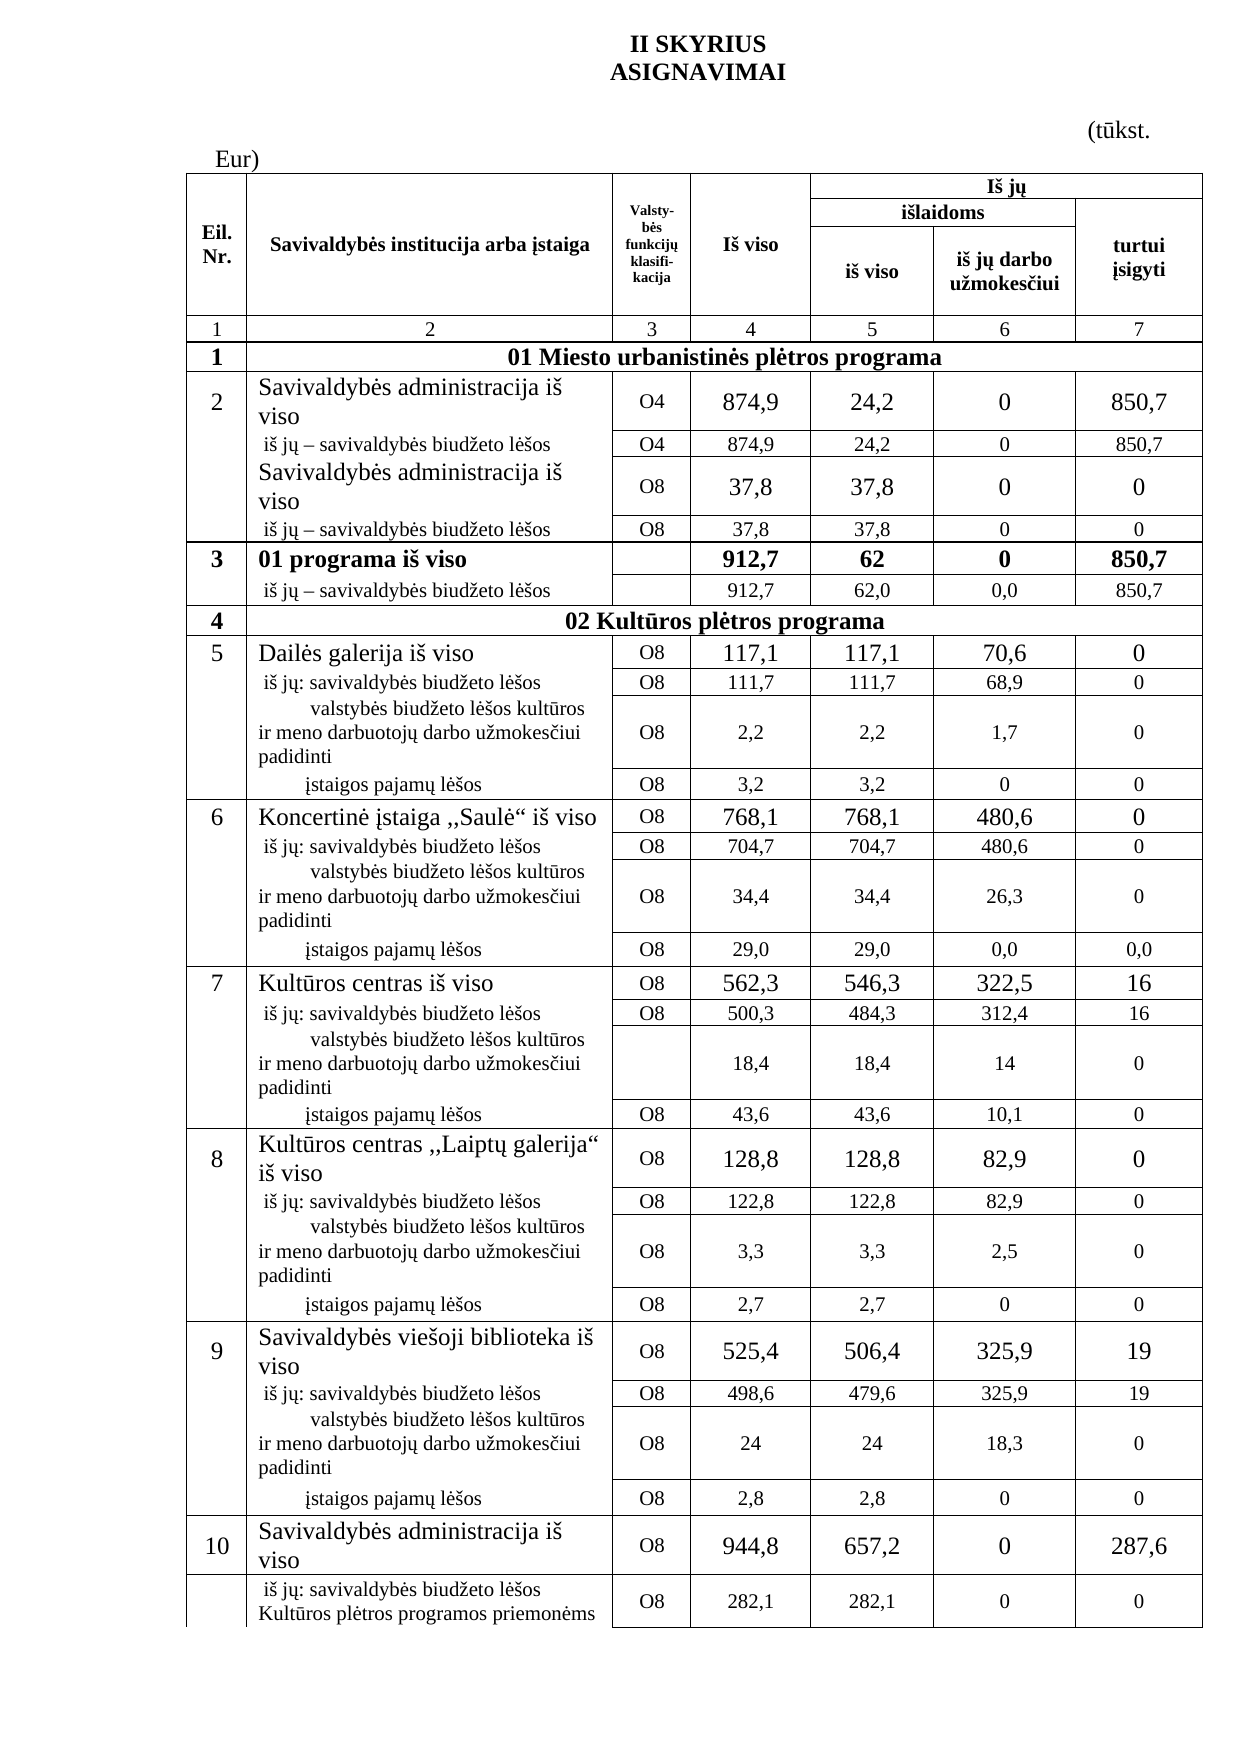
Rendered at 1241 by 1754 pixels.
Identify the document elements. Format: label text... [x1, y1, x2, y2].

table_cell O8 [613, 933, 690, 966]
table_cell 2 [247, 316, 612, 341]
table_cell O8 [613, 1000, 690, 1025]
table_header Iš jų [811, 174, 1202, 198]
table_cell 43,6 [691, 1100, 810, 1128]
table_cell 0,0 [1076, 933, 1202, 966]
table_cell 82,9 [934, 1129, 1075, 1187]
table_cell 128,8 [811, 1129, 933, 1187]
table_cell 24,2 [811, 372, 933, 430]
table_cell 3,3 [811, 1215, 933, 1287]
table_cell [187, 1575, 246, 1627]
table_cell valstybės biudžeto lėšos kultūros ir meno darbuotojų darbo užmokesčiui padidinti [247, 1025, 612, 1099]
table_cell 0 [1076, 1575, 1202, 1627]
table_cell 1 [187, 316, 246, 341]
table_cell 2,7 [811, 1288, 933, 1321]
table_cell 0 [1076, 833, 1202, 858]
table_cell [187, 574, 246, 605]
table_cell 18,3 [934, 1407, 1075, 1479]
table_cell 0 [1076, 1100, 1202, 1128]
table_cell iš jų: savivaldybės biudžeto lėšos [247, 832, 612, 858]
table_cell 874,9 [691, 431, 810, 456]
table_cell [187, 1025, 246, 1099]
table_cell 322,5 [934, 967, 1075, 999]
table_cell 506,4 [811, 1322, 933, 1379]
table_cell [613, 1026, 690, 1099]
table_cell 37,8 [811, 516, 933, 541]
table_cell [613, 575, 690, 605]
table_cell 0 [934, 372, 1075, 430]
table_cell 0 [1076, 457, 1202, 515]
table_cell 34,4 [811, 860, 933, 932]
table_cell 1,7 [934, 696, 1075, 768]
table_cell 8 [187, 1129, 246, 1187]
table_cell 0 [934, 769, 1075, 799]
table_cell įstaigos pajamų lėšos [247, 1479, 612, 1515]
table_cell 4 [691, 316, 810, 341]
table_cell [187, 859, 246, 932]
table_cell 2,2 [811, 696, 933, 768]
table_cell [187, 695, 246, 768]
table_cell turtui įsigyti [1076, 199, 1202, 315]
table_cell 117,1 [811, 636, 933, 668]
table_cell 0 [1076, 800, 1202, 832]
table_cell Kultūros centras iš viso [247, 967, 612, 999]
table_cell O8 [613, 1381, 690, 1406]
table_cell O8 [613, 1288, 690, 1321]
table_cell 282,1 [811, 1575, 933, 1627]
table_cell Savivaldybės administracija iš viso [247, 372, 612, 430]
table_cell O8 [613, 769, 690, 799]
table_cell 3,2 [811, 769, 933, 799]
table_cell O8 [613, 1516, 690, 1574]
table_cell 0 [1076, 696, 1202, 768]
table_cell valstybės biudžeto lėšos kultūros ir meno darbuotojų darbo užmokesčiui padidinti [247, 1406, 612, 1479]
table_cell 70,6 [934, 636, 1075, 668]
table_cell [187, 1099, 246, 1128]
table_cell O8 [613, 1129, 690, 1187]
table_cell [187, 1479, 246, 1515]
table_cell 850,7 [1076, 372, 1202, 430]
table_cell 24,2 [811, 431, 933, 456]
table_cell 3,2 [691, 769, 810, 799]
table_cell 18,4 [811, 1026, 933, 1099]
table_cell 34,4 [691, 860, 810, 932]
table_cell [187, 999, 246, 1025]
table_cell Dailės galerija iš viso [247, 636, 612, 668]
table_cell valstybės biudžeto lėšos kultūros ir meno darbuotojų darbo užmokesčiui padidinti [247, 695, 612, 768]
table_cell 01 programa iš viso [247, 543, 612, 574]
table_cell [187, 1187, 246, 1213]
table_cell įstaigos pajamų lėšos [247, 932, 612, 966]
table_header Eil. Nr. [187, 174, 246, 315]
table_cell 480,6 [934, 833, 1075, 858]
table_cell 117,1 [691, 636, 810, 668]
table_cell [187, 1214, 246, 1287]
table_cell 282,1 [691, 1575, 810, 1627]
table_cell įstaigos pajamų lėšos [247, 768, 612, 799]
table_cell 0 [934, 516, 1075, 541]
table_cell O8 [613, 833, 690, 858]
table_cell 704,7 [691, 833, 810, 858]
table_cell 3 [187, 543, 246, 574]
table_cell 5 [811, 316, 933, 341]
table_cell 0 [1076, 1026, 1202, 1099]
table_cell [187, 668, 246, 694]
table_cell 19 [1076, 1381, 1202, 1406]
table_cell 0 [934, 1516, 1075, 1574]
table_cell 0 [934, 543, 1075, 574]
table_cell [187, 456, 246, 515]
table_cell 128,8 [691, 1129, 810, 1187]
table_cell 0 [934, 1575, 1075, 1627]
table_cell O8 [613, 636, 690, 668]
table_cell 312,4 [934, 1000, 1075, 1025]
table_cell 0 [1076, 1215, 1202, 1287]
table_cell 0,0 [934, 933, 1075, 966]
table_cell 29,0 [811, 933, 933, 966]
table_cell 14 [934, 1026, 1075, 1099]
table_cell O8 [613, 516, 690, 541]
text II SKYRIUS [215, 29, 1181, 57]
table_cell 0 [1076, 516, 1202, 541]
table_cell Savivaldybės administracija iš viso [247, 456, 612, 515]
table_cell 2,5 [934, 1215, 1075, 1287]
table_cell O8 [613, 1215, 690, 1287]
table_cell O8 [613, 1480, 690, 1515]
table_cell O8 [613, 1100, 690, 1128]
table_cell O8 [613, 800, 690, 832]
table_cell iš jų: savivaldybės biudžeto lėšos [247, 668, 612, 694]
table_cell 2,8 [691, 1480, 810, 1515]
table_cell 0 [1076, 1407, 1202, 1479]
table_cell 16 [1076, 967, 1202, 999]
table_cell 68,9 [934, 669, 1075, 694]
table_cell 62 [811, 543, 933, 574]
table_cell iš jų: savivaldybės biudžeto lėšos [247, 1380, 612, 1406]
table_cell 768,1 [811, 800, 933, 832]
table_cell 0 [934, 457, 1075, 515]
table_cell 484,3 [811, 1000, 933, 1025]
table_cell 479,6 [811, 1381, 933, 1406]
table_cell O8 [613, 457, 690, 515]
table_cell 37,8 [691, 457, 810, 515]
table_cell [613, 543, 690, 574]
table_cell 9 [187, 1322, 246, 1379]
table_cell 325,9 [934, 1381, 1075, 1406]
table_cell iš jų: savivaldybės biudžeto lėšos [247, 999, 612, 1025]
table_cell 850,7 [1076, 575, 1202, 605]
table_cell 43,6 [811, 1100, 933, 1128]
table_cell valstybės biudžeto lėšos kultūros ir meno darbuotojų darbo užmokesčiui padidinti [247, 1214, 612, 1287]
table_cell [187, 1380, 246, 1406]
table_cell 704,7 [811, 833, 933, 858]
table_cell 3 [613, 316, 690, 341]
table_cell 498,6 [691, 1381, 810, 1406]
table_cell 0 [1076, 636, 1202, 668]
table_cell 912,7 [691, 543, 810, 574]
table_cell [187, 832, 246, 858]
table_cell 4 [187, 606, 246, 635]
table_cell iš jų: savivaldybės biudžeto lėšos Kultūros plėtros programos priemonėms [247, 1575, 612, 1627]
table_cell [187, 1287, 246, 1321]
table_cell 912,7 [691, 575, 810, 605]
table_cell [187, 515, 246, 541]
table_cell valstybės biudžeto lėšos kultūros ir meno darbuotojų darbo užmokesčiui padidinti [247, 859, 612, 932]
table_cell 10 [187, 1516, 246, 1574]
table_cell O8 [613, 696, 690, 768]
table_cell Savivaldybės viešoji biblioteka iš viso [247, 1322, 612, 1379]
table_cell 111,7 [811, 669, 933, 694]
table_cell Kultūros centras ,,Laiptų galerija“ iš viso [247, 1129, 612, 1187]
table_cell O8 [613, 1575, 690, 1627]
table_cell iš jų – savivaldybės biudžeto lėšos [247, 515, 612, 541]
table_cell 0 [1076, 860, 1202, 932]
table_cell iš jų – savivaldybės biudžeto lėšos [247, 574, 612, 605]
table_cell 850,7 [1076, 431, 1202, 456]
table_cell 26,3 [934, 860, 1075, 932]
table_cell 2,8 [811, 1480, 933, 1515]
table_cell 0 [1076, 1129, 1202, 1187]
table_cell O8 [613, 1188, 690, 1213]
table_cell O8 [613, 669, 690, 694]
table_cell [187, 1406, 246, 1479]
table_cell 7 [187, 967, 246, 999]
table_cell 02 Kultūros plėtros programa [247, 606, 1202, 635]
table_cell 325,9 [934, 1322, 1075, 1379]
table_cell 122,8 [811, 1188, 933, 1213]
table_header Iš viso [691, 174, 810, 315]
table_cell 850,7 [1076, 543, 1202, 574]
table_cell iš jų darbo užmokesčiui [934, 227, 1075, 315]
table_cell įstaigos pajamų lėšos [247, 1099, 612, 1128]
table_header Valsty-bės funkcijų klasifi-kacija [613, 174, 690, 315]
table_cell 1 [187, 343, 246, 371]
table_cell 0 [934, 1288, 1075, 1321]
table_cell 525,4 [691, 1322, 810, 1379]
table_cell 500,3 [691, 1000, 810, 1025]
table_cell 546,3 [811, 967, 933, 999]
table_cell 0 [934, 1480, 1075, 1515]
table_cell 18,4 [691, 1026, 810, 1099]
table_cell [187, 768, 246, 799]
table_cell 7 [1076, 316, 1202, 341]
table_cell 24 [811, 1407, 933, 1479]
table_cell O4 [613, 431, 690, 456]
table_cell 5 [187, 636, 246, 668]
table_cell 944,8 [691, 1516, 810, 1574]
table_cell 0 [1076, 1480, 1202, 1515]
table_cell 0 [1076, 769, 1202, 799]
table_cell 287,6 [1076, 1516, 1202, 1574]
table_cell 29,0 [691, 933, 810, 966]
table_cell [187, 430, 246, 456]
table_cell 0 [1076, 669, 1202, 694]
table_cell 10,1 [934, 1100, 1075, 1128]
table_cell 01 Miesto urbanistinės plėtros programa [247, 343, 1202, 371]
table_cell 0 [1076, 1188, 1202, 1213]
table_cell išlaidoms [811, 199, 1075, 226]
table_cell 19 [1076, 1322, 1202, 1379]
table_cell 0,0 [934, 575, 1075, 605]
table_cell 657,2 [811, 1516, 933, 1574]
table_header Savivaldybės institucija arba įstaiga [247, 174, 612, 315]
table_cell O4 [613, 372, 690, 430]
table_cell 3,3 [691, 1215, 810, 1287]
table_cell 6 [187, 800, 246, 832]
table_cell 768,1 [691, 800, 810, 832]
table_cell 480,6 [934, 800, 1075, 832]
table_cell 2,2 [691, 696, 810, 768]
table_cell 62,0 [811, 575, 933, 605]
table_cell 37,8 [691, 516, 810, 541]
table_cell 874,9 [691, 372, 810, 430]
table_cell 2 [187, 372, 246, 430]
table_cell 2,7 [691, 1288, 810, 1321]
table_cell 6 [934, 316, 1075, 341]
table_cell [187, 932, 246, 966]
table_cell O8 [613, 1322, 690, 1379]
table_cell 37,8 [811, 457, 933, 515]
table_cell O8 [613, 1407, 690, 1479]
table_cell 562,3 [691, 967, 810, 999]
table_cell Savivaldybės administracija iš viso [247, 1516, 612, 1574]
table_cell iš jų: savivaldybės biudžeto lėšos [247, 1187, 612, 1213]
table_cell O8 [613, 860, 690, 932]
table_cell O8 [613, 967, 690, 999]
table_cell 0 [934, 431, 1075, 456]
table_cell Koncertinė įstaiga ,,Saulė“ iš viso [247, 800, 612, 832]
table_cell 16 [1076, 1000, 1202, 1025]
table_cell 111,7 [691, 669, 810, 694]
table_cell įstaigos pajamų lėšos [247, 1287, 612, 1321]
text (tūkst. Eur) [215, 115, 1181, 172]
table_cell 24 [691, 1407, 810, 1479]
table_cell 82,9 [934, 1188, 1075, 1213]
table_cell iš jų – savivaldybės biudžeto lėšos [247, 430, 612, 456]
text ASIGNAVIMAI [215, 57, 1181, 86]
table_cell 0 [1076, 1288, 1202, 1321]
table_cell 122,8 [691, 1188, 810, 1213]
table_cell iš viso [811, 227, 933, 315]
